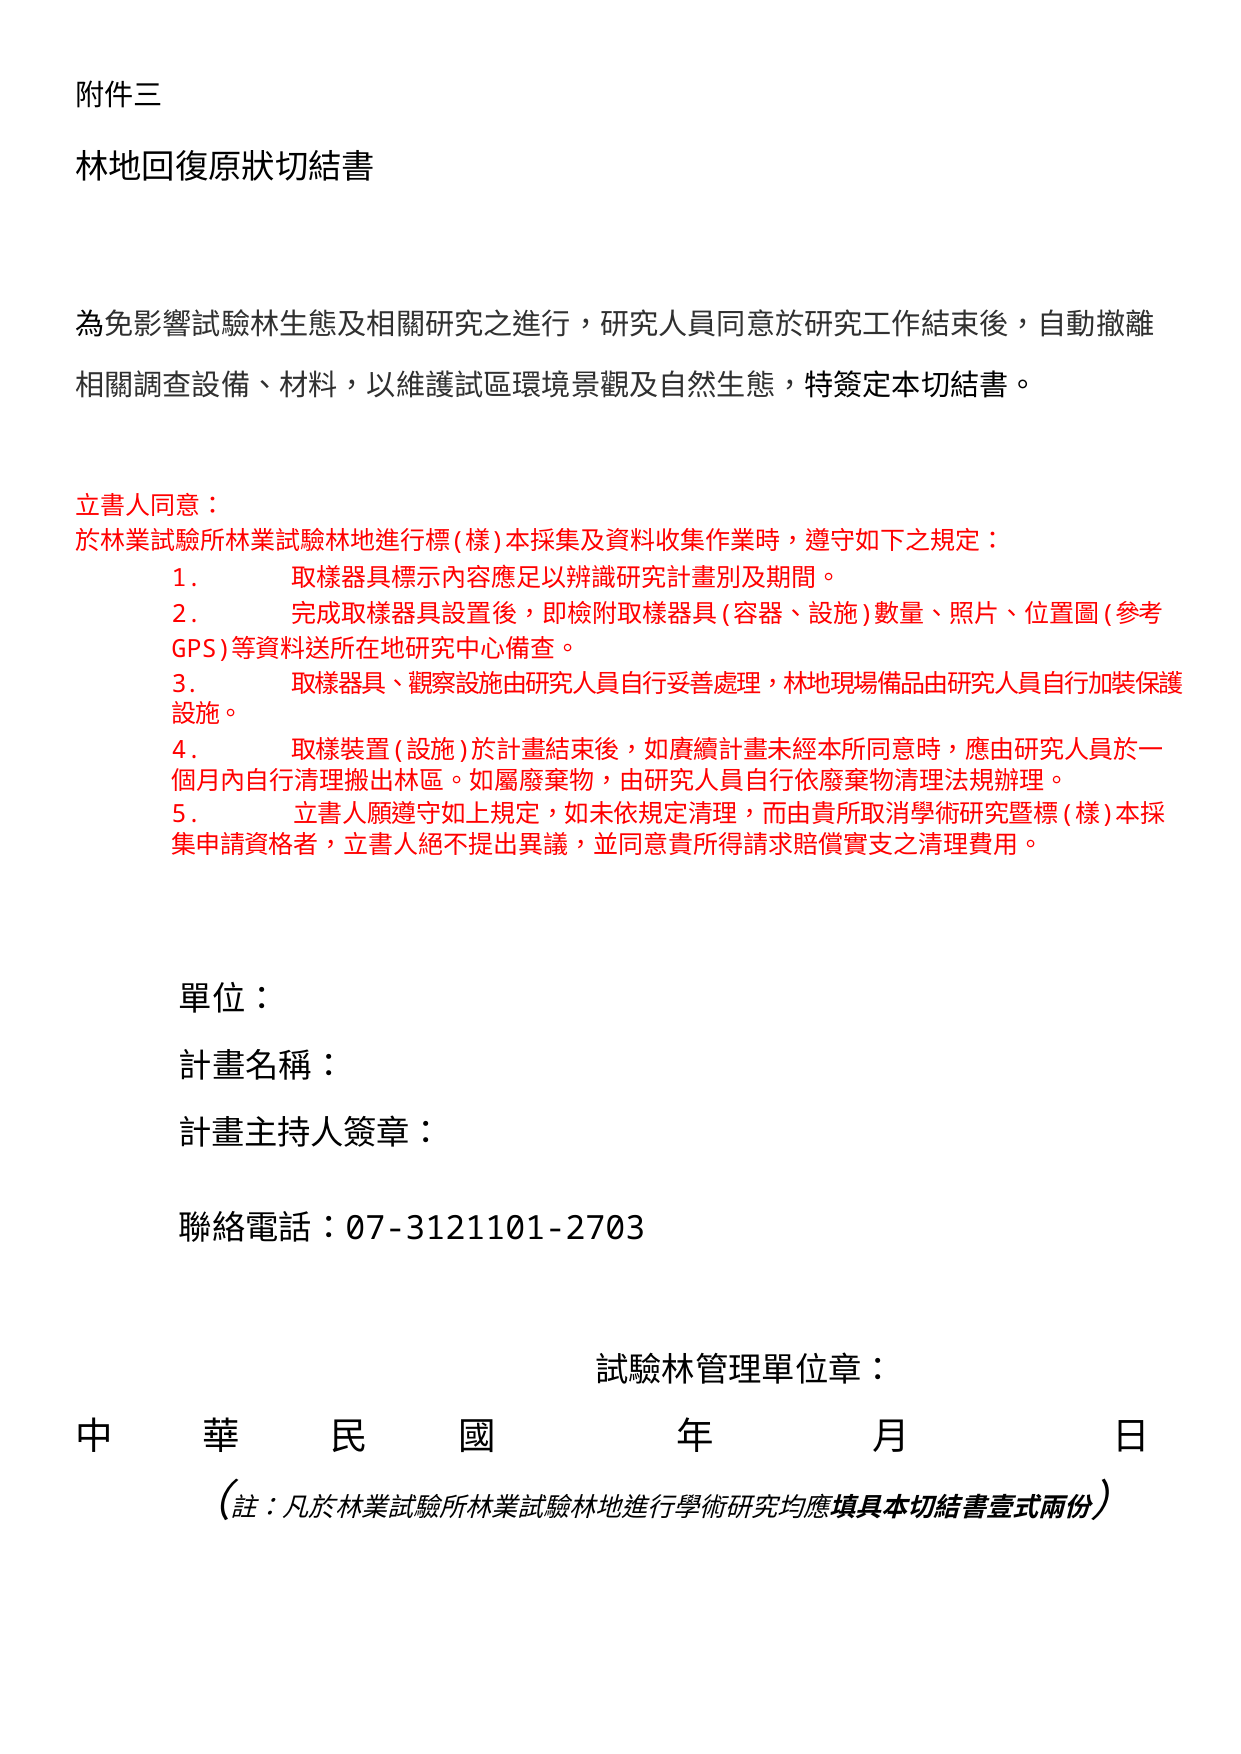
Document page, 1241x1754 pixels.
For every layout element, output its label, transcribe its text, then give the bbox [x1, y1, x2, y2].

subtitle 中 華 民 國 年 月 日 [75, 1414, 1184, 1458]
list 立書人願遵守如上規定，如未依規定清理，而由貴所取消學術研究暨標(樣)本採集申請資格者，立書人絕不提出異議，並同意貴所得請求賠償實支之清理費用。 [171, 796, 1165, 859]
text 林地回復原狀切結書 [75, 147, 1184, 186]
text 為免影響試驗林生態及相關研究之進行，研究人員同意於研究工作結束後，自動撤離相關調查設備、材料，以維護試區環境景觀及自然生態，特簽定本切結書。 [75, 307, 1154, 402]
list 取樣器具標示內容應足以辨識研究計畫別及期間。 [171, 559, 1184, 593]
text 立書人同意： [75, 491, 1184, 520]
text 試驗林管理單位章： [595, 1350, 1184, 1389]
list 取樣器具、觀察設施由研究人員自行妥善處理，林地現場備品由研究人員自行加裝保護設施。 [171, 666, 1184, 729]
text 附件三 [75, 78, 1184, 112]
text 單位： [178, 979, 1184, 1018]
text 聯絡電話：07-3121101-2703 [178, 1204, 687, 1249]
list 取樣裝置(設施)於計畫結束後，如賡續計畫未經本所同意時，應由研究人員於一個月內自行清理搬出林區。如屬廢棄物，由研究人員自行依廢棄物清理法規辦理。 [171, 731, 1166, 795]
list 完成取樣器具設置後，即檢附取樣器具(容器、設施)數量、照片、位置圖(參考GPS)等資料送所在地研究中心備查。 [171, 596, 1165, 665]
text 計畫主持人簽章： [178, 1113, 445, 1152]
text 於林業試驗所林業試驗林地進行標(樣)本採集及資料收集作業時，遵守如下之規定： [75, 523, 1184, 557]
text 計畫名稱： [178, 1046, 1184, 1085]
text （註：凡於林業試驗所林業試驗林地進行學術研究均應填具本切結書壹式兩份） [147, 1476, 1178, 1527]
